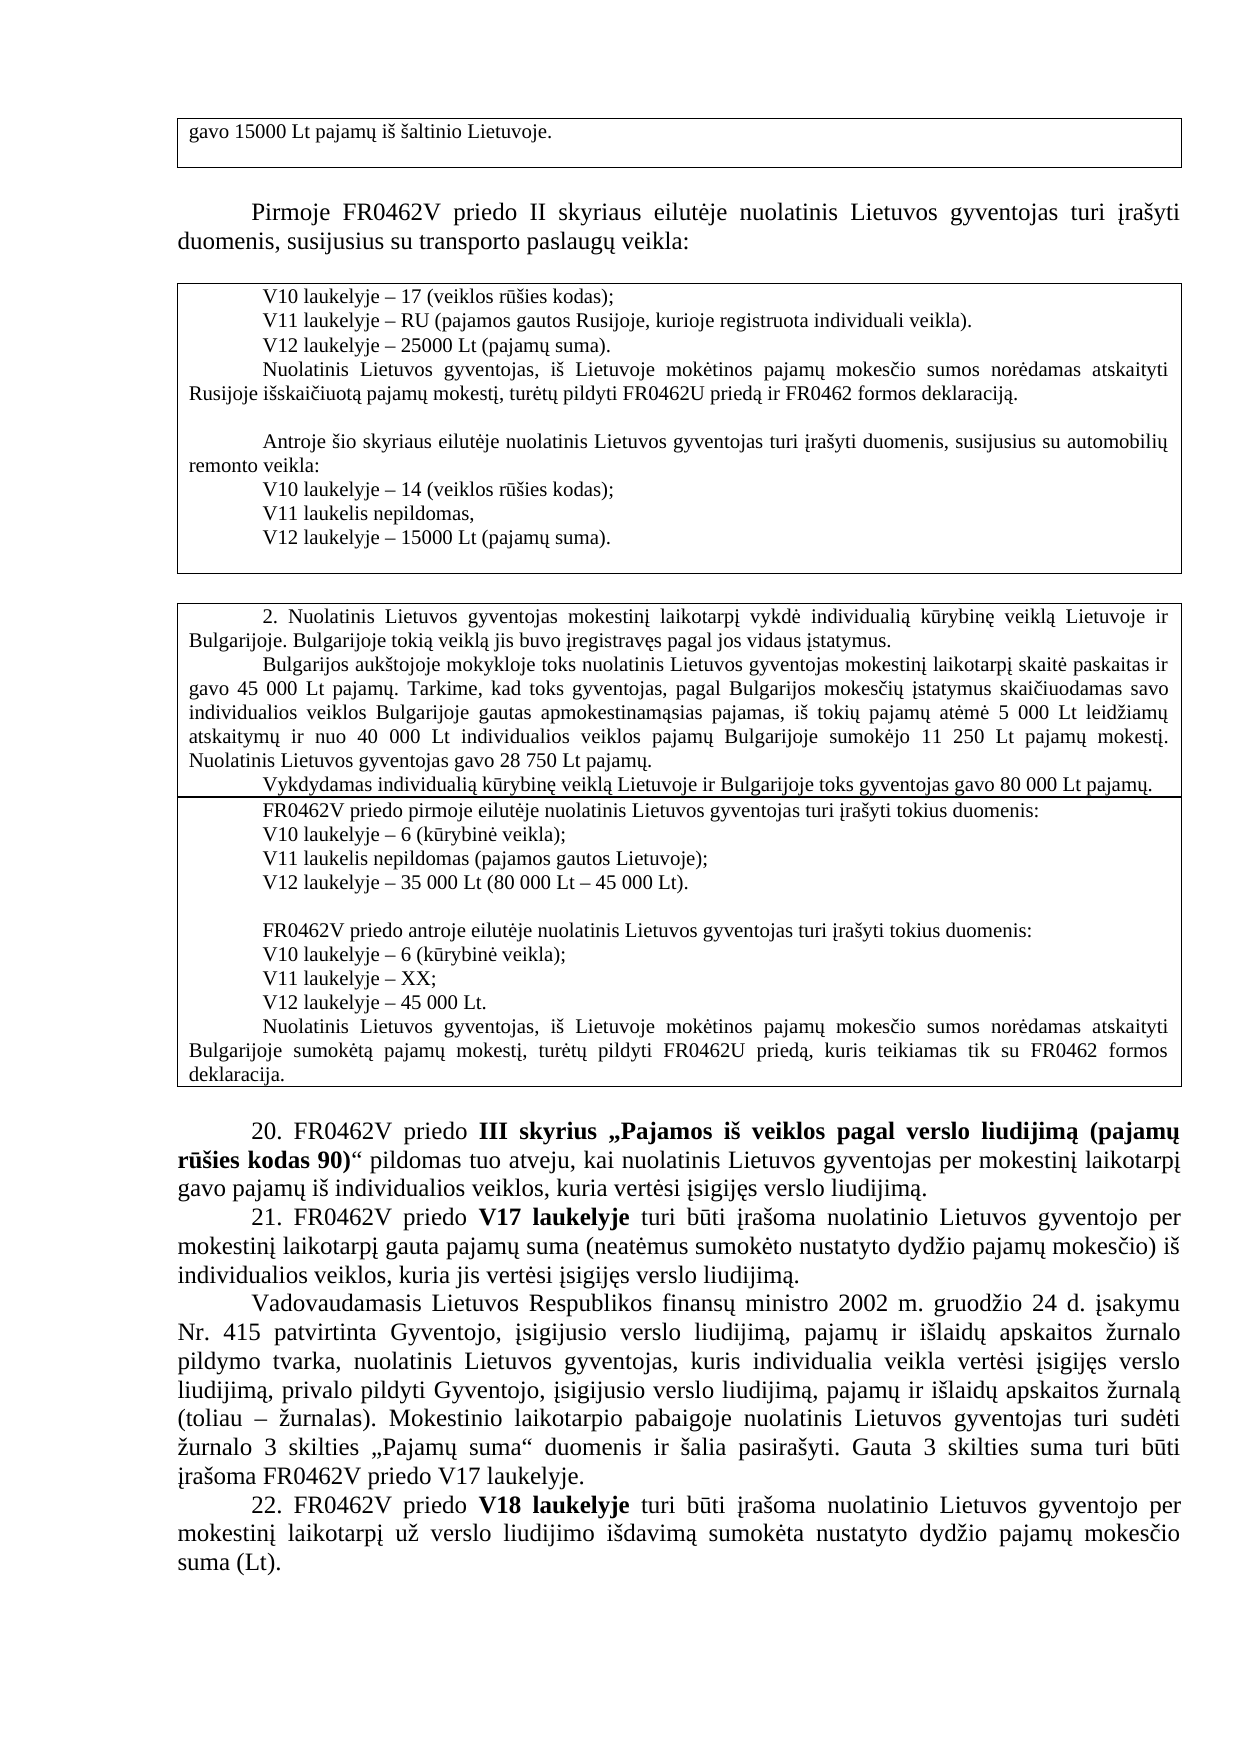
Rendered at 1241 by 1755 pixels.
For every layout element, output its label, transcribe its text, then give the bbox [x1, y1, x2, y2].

text 22. FR0462V priedo V18 laukelyje turi būti įrašoma nuolatinio Lietuvos gyventojo per mokestinį laikotarpį už verslo liudijimo išdavimą sumokėta nustatyto dydžio pajamų mokesčio suma (Lt). [177, 1490, 1181, 1576]
text Pirmoje FR0462V priedo II skyriaus eilutėje nuolatinis Lietuvos gyventojas turi įrašyti duomenis, susijusius su transporto paslaugų veikla: [177, 197, 1181, 254]
table_cell FR0462V priedo pirmoje eilutėje nuolatinis Lietuvos gyventojas turi įrašyti tokius duomenis: V10 laukelyje – 6 (kūrybinė veikla); V11 laukelis nepildomas (pajamos gautos Lietuvoje); V12 laukelyje – 35 000 Lt (80 000 Lt – 45 000 Lt). FR0462V priedo antroje eilutėje nuolatinis Lietuvos gyventojas turi įrašyti tokius duomenis: V10 laukelyje – 6 (kūrybinė veikla); V11 laukelyje – XX; V12 laukelyje – 45 000 Lt. Nuolatinis Lietuvos gyventojas, iš Lietuvoje mokėtinos pajamų mokesčio sumos norėdamas atskaityti Bulgarijoje sumokėtą pajamų mokestį, turėtų pildyti FR0462U priedą, kuris teikiamas tik su FR0462 formos deklaracija. [178, 798, 1181, 1086]
text Vadovaudamasis Lietuvos Respublikos finansų ministro 2002 m. gruodžio 24 d. įsakymu Nr. 415 patvirtinta Gyventojo, įsigijusio verslo liudijimą, pajamų ir išlaidų apskaitos žurnalo pildymo tvarka, nuolatinis Lietuvos gyventojas, kuris individualia veikla vertėsi įsigijęs verslo liudijimą, privalo pildyti Gyventojo, įsigijusio verslo liudijimą, pajamų ir išlaidų apskaitos žurnalą (toliau – žurnalas). Mokestinio laikotarpio pabaigoje nuolatinis Lietuvos gyventojas turi sudėti žurnalo 3 skilties „Pajamų suma“ duomenis ir šalia pasirašyti. Gauta 3 skilties suma turi būti įrašoma FR0462V priedo V17 laukelyje. [177, 1288, 1181, 1490]
table_header gavo 15000 Lt pajamų iš šaltinio Lietuvoje. [178, 119, 1181, 167]
table_header V10 laukelyje – 17 (veiklos rūšies kodas); V11 laukelyje – RU (pajamos gautos Rusijoje, kurioje registruota individuali veikla). V12 laukelyje – 25000 Lt (pajamų suma). Nuolatinis Lietuvos gyventojas, iš Lietuvoje mokėtinos pajamų mokesčio sumos norėdamas atskaityti Rusijoje išskaičiuotą pajamų mokestį, turėtų pildyti FR0462U priedą ir FR0462 formos deklaraciją. Antroje šio skyriaus eilutėje nuolatinis Lietuvos gyventojas turi įrašyti duomenis, susijusius su automobilių remonto veikla: V10 laukelyje – 14 (veiklos rūšies kodas); V11 laukelis nepildomas, V12 laukelyje – 15000 Lt (pajamų suma). [178, 284, 1181, 573]
text 20. FR0462V priedo III skyrius „Pajamos iš veiklos pagal verslo liudijimą (pajamų rūšies kodas 90)“ pildomas tuo atveju, kai nuolatinis Lietuvos gyventojas per mokestinį laikotarpį gavo pajamų iš individualios veiklos, kuria vertėsi įsigijęs verslo liudijimą. [177, 1116, 1181, 1202]
text 21. FR0462V priedo V17 laukelyje turi būti įrašoma nuolatinio Lietuvos gyventojo per mokestinį laikotarpį gauta pajamų suma (neatėmus sumokėto nustatyto dydžio pajamų mokesčio) iš individualios veiklos, kuria jis vertėsi įsigijęs verslo liudijimą. [177, 1202, 1181, 1288]
table_header 2. Nuolatinis Lietuvos gyventojas mokestinį laikotarpį vykdė individualią kūrybinę veiklą Lietuvoje ir Bulgarijoje. Bulgarijoje tokią veiklą jis buvo įregistravęs pagal jos vidaus įstatymus. Bulgarijos aukštojoje mokykloje toks nuolatinis Lietuvos gyventojas mokestinį laikotarpį skaitė paskaitas ir gavo 45 000 Lt pajamų. Tarkime, kad toks gyventojas, pagal Bulgarijos mokesčių įstatymus skaičiuodamas savo individualios veiklos Bulgarijoje gautas apmokestinamąsias pajamas, iš tokių pajamų atėmė 5 000 Lt leidžiamų atskaitymų ir nuo 40 000 Lt individualios veiklos pajamų Bulgarijoje sumokėjo 11 250 Lt pajamų mokestį. Nuolatinis Lietuvos gyventojas gavo 28 750 Lt pajamų. Vykdydamas individualią kūrybinę veiklą Lietuvoje ir Bulgarijoje toks gyventojas gavo 80 000 Lt pajamų. [178, 604, 1181, 796]
